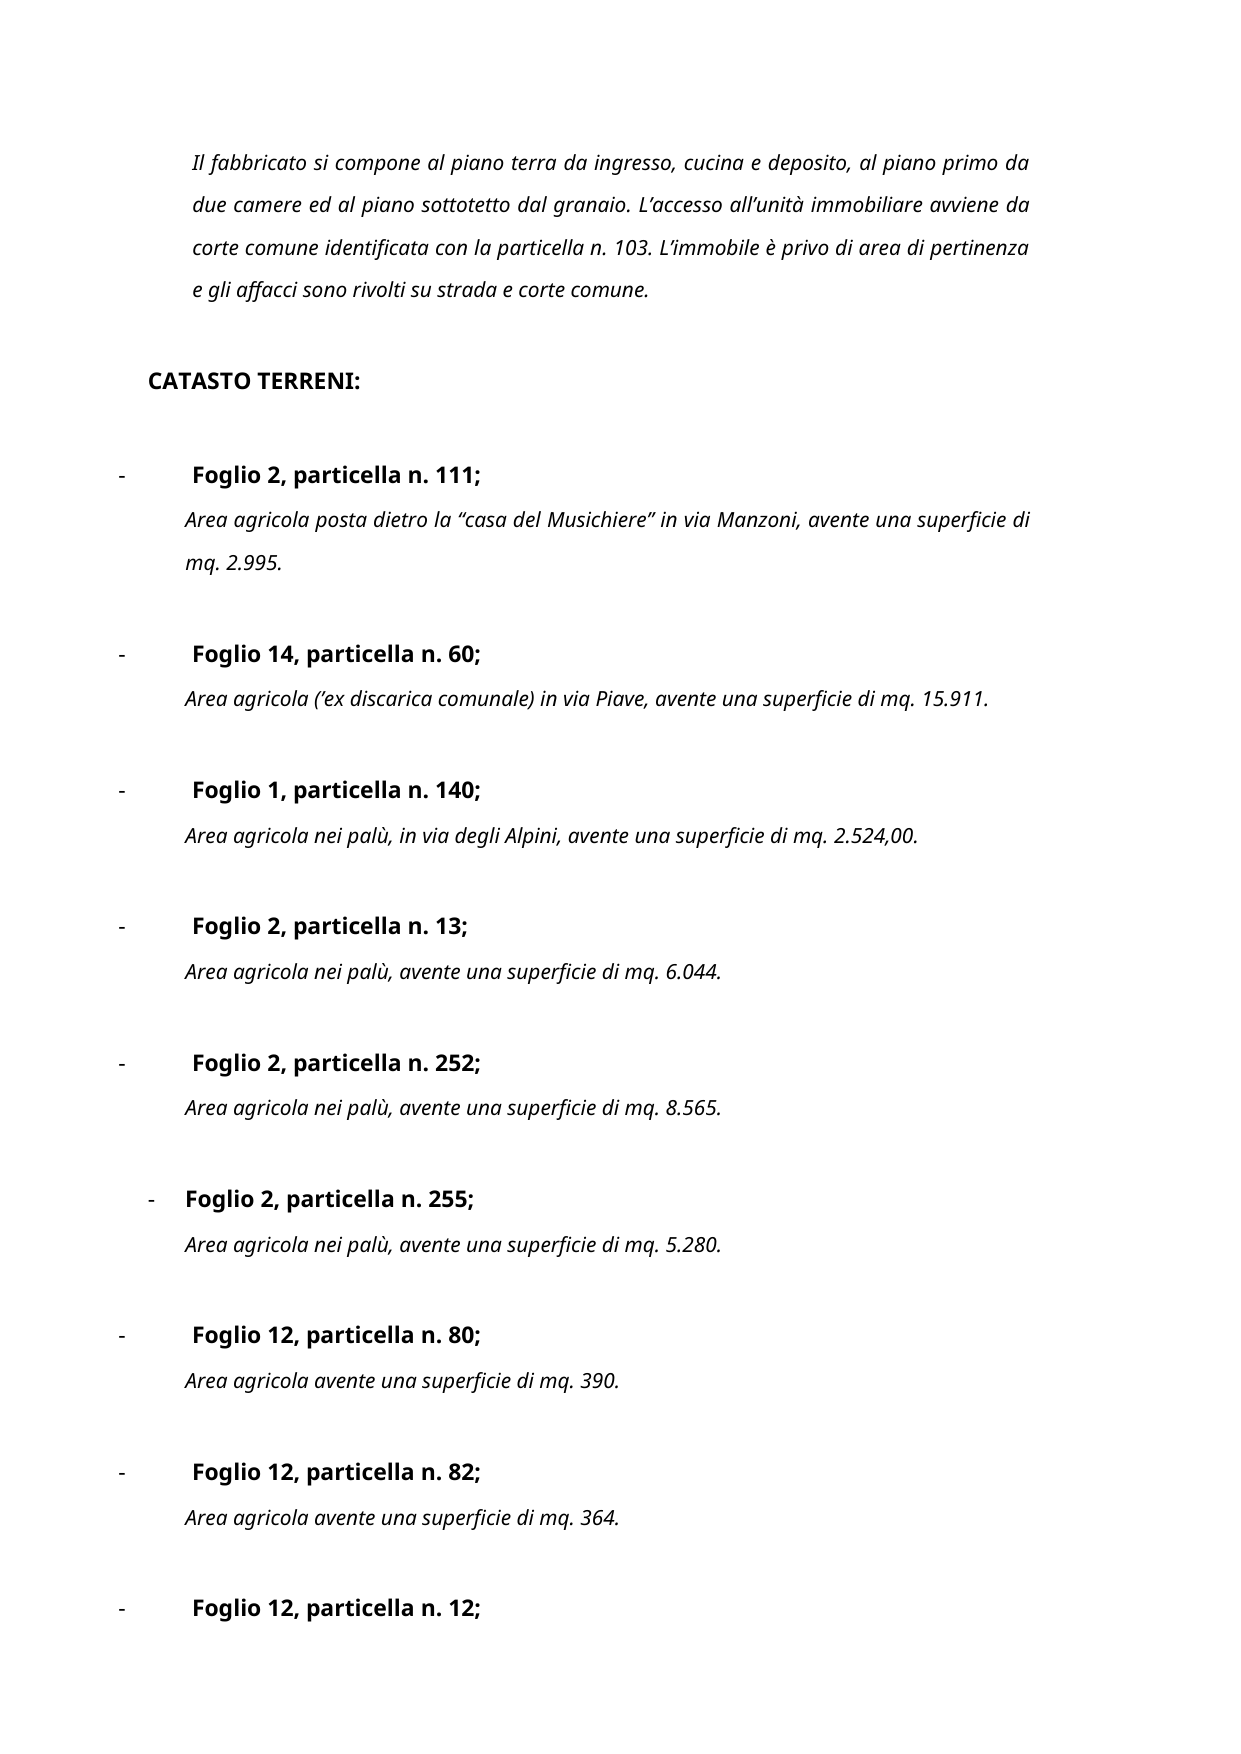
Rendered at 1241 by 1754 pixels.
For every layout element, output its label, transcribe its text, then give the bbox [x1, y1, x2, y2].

text Area agricola (’ex discarica comunale) in via Piave, avente una superficie di mq. 15.911. [185, 684, 1033, 713]
text Il fabbricato si compone al piano terra da ingresso, cucina e deposito, al piano primo da due camere ed al piano sottotetto dal granaio. L’accesso all’unità immobiliare avviene da corte comune identificata con la particella n. 103. L’immobile è privo di area di pertinenza e gli affacci sono rivolti su strada e corte comune. [192, 148, 1033, 304]
list Foglio 2, particella n. 13; [118, 910, 1033, 942]
list Foglio 12, particella n. 82; [118, 1456, 1033, 1487]
list Foglio 12, particella n. 12; [118, 1592, 1033, 1623]
text Area agricola avente una superficie di mq. 364. [185, 1503, 1033, 1531]
text Area agricola nei palù, in via degli Alpini, avente una superficie di mq. 2.524,00. [185, 821, 1033, 849]
text Area agricola nei palù, avente una superficie di mq. 8.565. [185, 1093, 1033, 1122]
list Foglio 12, particella n. 80; [118, 1319, 1033, 1351]
list Foglio 1, particella n. 140; [118, 774, 1033, 805]
text Area agricola nei palù, avente una superficie di mq. 6.044. [185, 957, 1033, 986]
text Area agricola posta dietro la “casa del Musichiere” in via Manzoni, avente una superficie di mq. 2.995. [185, 506, 1033, 577]
list Foglio 2, particella n. 252; [118, 1047, 1033, 1078]
list Foglio 2, particella n. 255; [148, 1183, 1033, 1214]
text Area agricola avente una superficie di mq. 390. [185, 1366, 1033, 1395]
list Foglio 14, particella n. 60; [118, 638, 1033, 669]
text CATASTO TERRENI: [148, 365, 1033, 396]
list Foglio 2, particella n. 111; [118, 459, 1033, 490]
text Area agricola nei palù, avente una superficie di mq. 5.280. [185, 1230, 1033, 1258]
